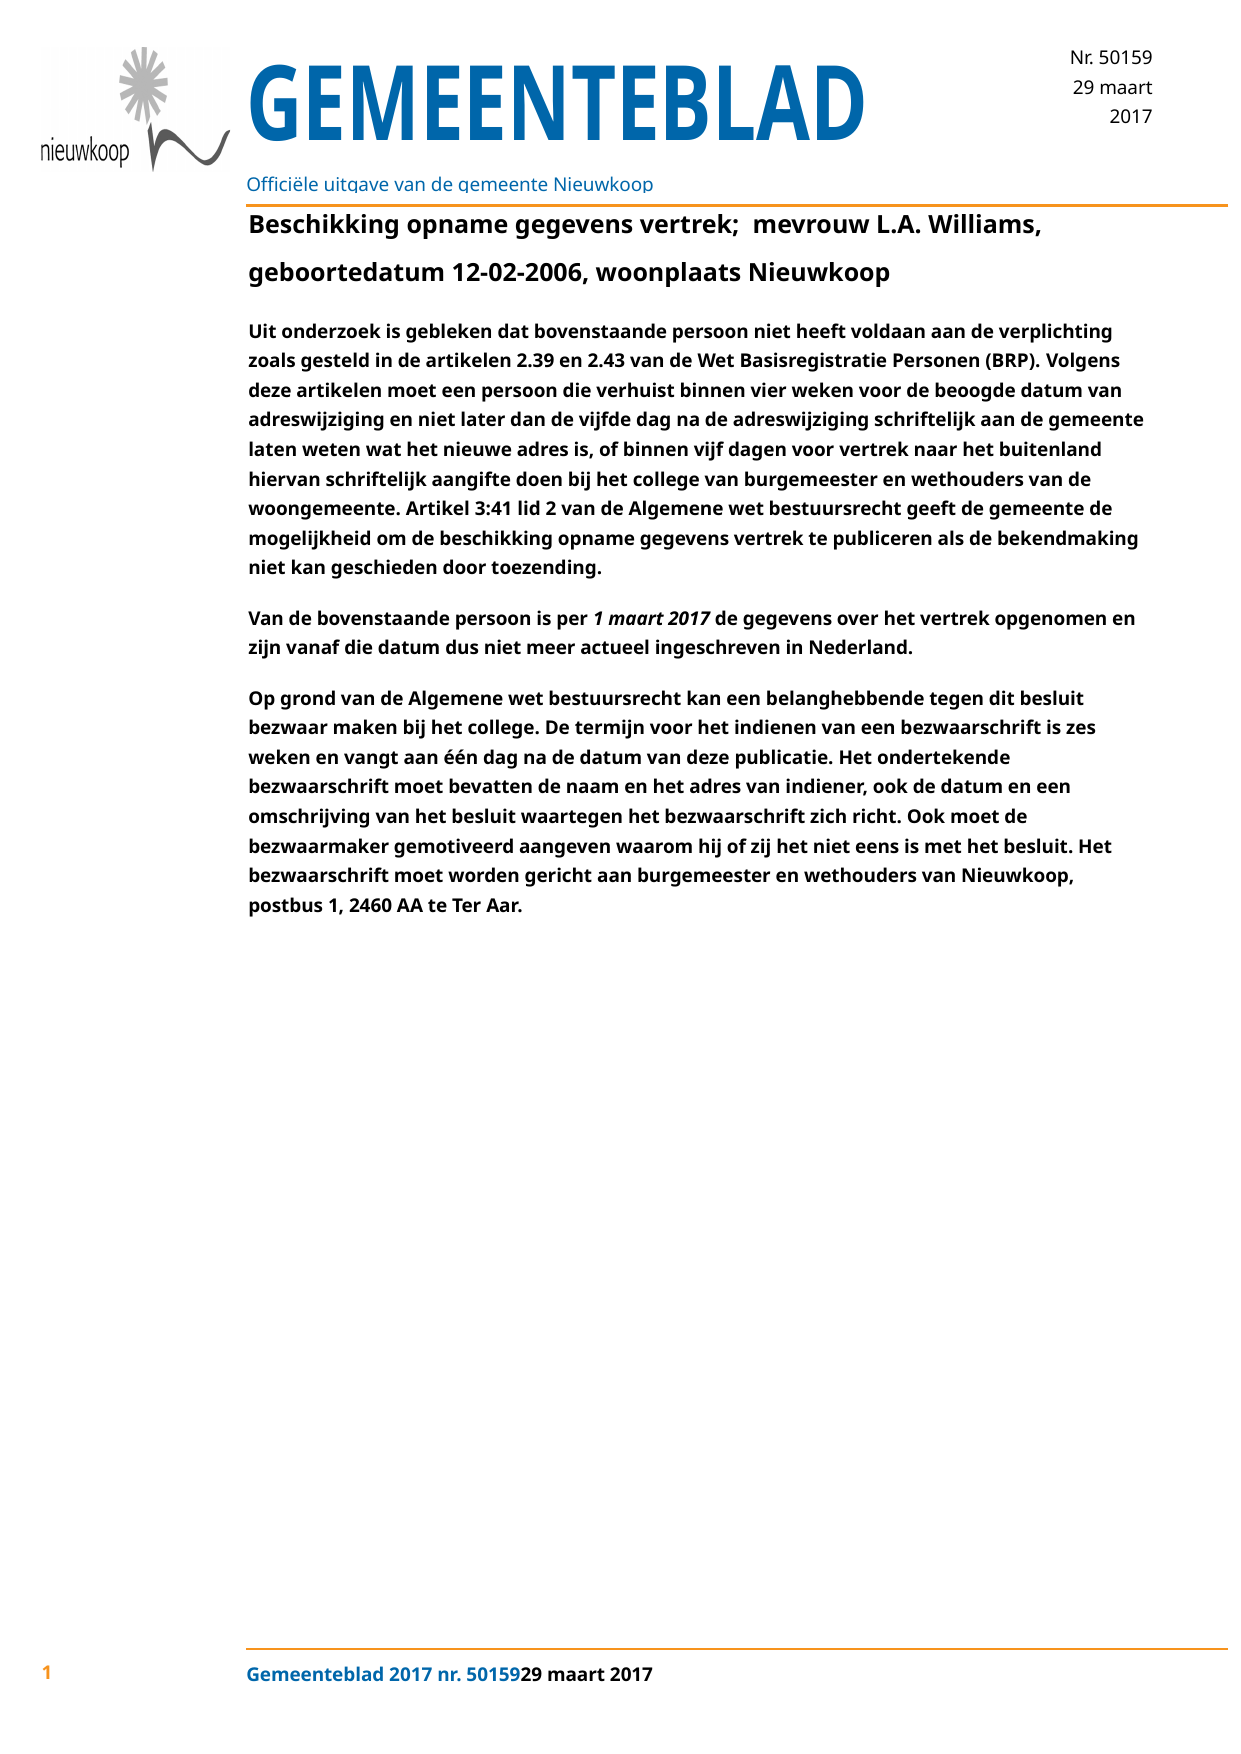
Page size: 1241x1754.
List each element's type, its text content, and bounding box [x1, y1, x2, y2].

text Op grond van de Algemene wet bestuursrecht kan een belanghebbende tegen dit besluit bezwaar maken bij het college. De termijn voor het indienen van een bezwaarschrift is zes weken en vangt aan één dag na de datum van deze publicatie. Het ondertekende bezwaarschrift moet bevatten de naam en het adres van indiener, ook de datum en een omschrijving van het besluit waartegen het bezwaarschrift zich richt. Ook moet de bezwaarmaker gemotiveerd aangeven waarom hij of zij het niet eens is met het besluit. Het bezwaarschrift moet worden gericht aan burgemeester en wethouders van Nieuwkoop, postbus 1, 2460 AA te Ter Aar. [248, 685, 1152, 918]
picture [41, 47, 231, 172]
text Uit onderzoek is gebleken dat bovenstaande persoon niet heeft voldaan aan de verplichting zoals gesteld in de artikelen 2.39 en 2.43 van de Wet Basisregistratie Personen (BRP). Volgens deze artikelen moet een persoon die verhuist binnen vier weken voor de beoogde datum van adreswijziging en niet later dan de vijfde dag na de adreswijziging schriftelijk aan de gemeente laten weten wat het nieuwe adres is, of binnen vijf dagen voor vertrek naar het buitenland hiervan schriftelijk aangifte doen bij het college van burgemeester en wethouders van de woongemeente. Artikel 3:41 lid 2 van de Algemene wet bestuursrecht geeft de gemeente de mogelijkheid om de beschikking opname gegevens vertrek te publiceren als de bekendmaking niet kan geschieden door toezending. [248, 318, 1152, 580]
text Beschikking opname gegevens vertrek; mevrouw L.A. Williams, geboortedatum 12-02-2006, woonplaats Nieuwkoop [248, 207, 1152, 288]
text Van de bovenstaande persoon is per 1 maart 2017 de gegevens over het vertrek opgenomen en zijn vanaf die datum dus niet meer actueel ingeschreven in Nederland. [248, 605, 1152, 660]
